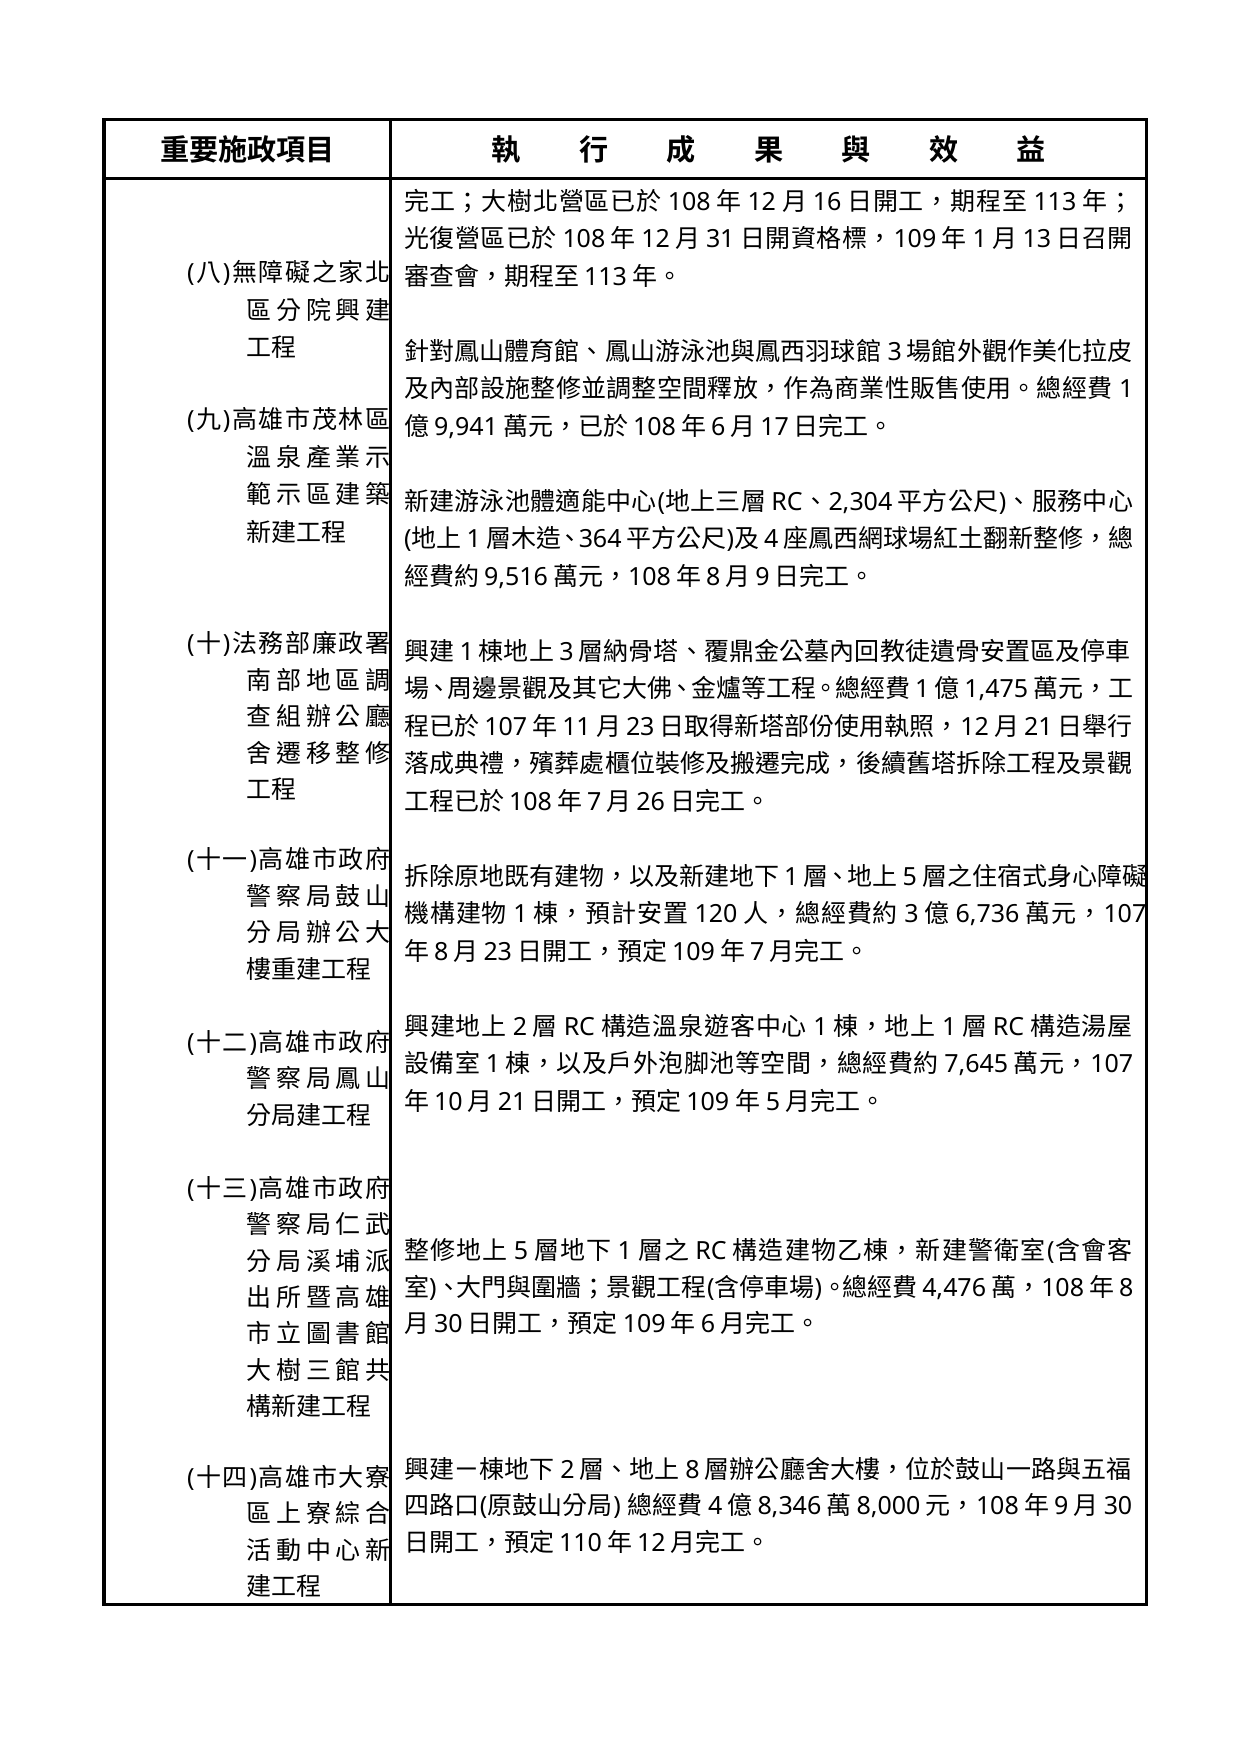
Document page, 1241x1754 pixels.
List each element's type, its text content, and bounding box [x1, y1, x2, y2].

table_cell 督導及監辦公共工程，提高工程品質，依採購法第12條及13 條規定，落實工程採購監辦作業，並依採購法第70條制定工程三級品保制度，由工程督導小組定期抽查督導工程計57件，以提升工程品質。 建立防災及救災機制，編印「高雄市政府工務局緊急應變手冊」，包括救災SOP及相關應變機制，作為災害發生期間行動準則，並定期更新、修正。 執行本府一級機關辦理工程、勞務、財物採購報上級機關（本府）核准之幕僚業務，由工務局為窗口，依採購法規定，辦理本府一級機關欲報上級機關核准事項（除監辦外），並以教育訓練及採購案件實地稽核方式，提升各機關、學校採購效率，防止採購弊端。 執行高雄市政府採購稽核小組日常行政及稽核監督業務，108年預定稽核363件，共稽核363件，達成率100%，自88年成立迄今總稽核量達5,009件。 發揮「高雄市政府採購申訴審議委員會」功能，108年共接獲廠商申訴案件9件、調解案件35件，總計收件數44件（其中108年10月以後計收16件，佔總收件數36%），目前已結案數21件。 前瞻建設計畫：擔任行政院前瞻基礎建設-城鄉建設-提升道路品質計畫類的市府窗口，協助本府相關單位爭取預算，至108年12月31日止，已爭取核定51案，補助金額30億729萬元。 各項公共工程材料試驗： 108年度辦理4大類46項工程材料試驗1萬3,227件，執行樣品數3萬5,944個試樣，規費收入全年計5,228萬元，試驗費支出3,665萬元，增加市庫收入約1,563萬元。 108年度委託TAF實驗室共計9家，共辦理23次稽核，以督導實驗室發揮精確及專業服務水準。 108年度辦理「工務局及所屬機關工程人員職務訓練講習」2場次、「工程材料品質控管及施工注意事項研習班」2場次，安排工程相關人員參訓，並聘請具有工程及廉政專業知識之專家學者雙向交流，提升專業技能及法律常識。 108年度「材料試驗申請暨管理系統」，啟用線上申請及多元線上繳費功能，減少人工作業流程及縮短城鄉距離，增加行政效率。 道路AC加強鑽心計畫:自每月工務局所屬工程處辦理新鋪、養護刨舖道路，面積達 3,000㎡以上案件中隨機抽選，檢視道路鋪築厚度、壓實度是否符合契約規範， 108年度共抽驗 19 件工程。 協助內政部營建署辦理本市9處濕地再評定作業，其中，永安濕地於107年度公告為地方級濕地，108年度公告援中港、半屏湖、鳥松、大樹人工及林園人工等5處濕地為地方級濕地，鳳山水庫及高雄大學等2處不列為重要濕地。 公園巡查每年2次，工務局檢查小組含總工室、企劃處及秘書室，計40人；針對工務局養工處轄管重點公園、1999通報熱點、歷次檢查改善不佳公園進行抽查，108年上半年已於5月底完成檢查100座、下半年已於11月底完成檢查80座。 108年中央的各項業務考評及評鑑獲得6特優、9優等及2甲等成績，而在公共工程金質獎、臺灣健康城市暨高齡友善城市獎、國家卓越建設獎、城市工程工程品質金質獎等獎項共獲得27個獎，總共獲得44項肯定。 台鐵捷運化-高雄市鐵路地下化計畫 截至108年12月底，「高雄市區鐵路地下化計畫(含左營及鳳山)」，整體計畫實際進度為86.86%。 本府依「高雄市區鐵路地下化建設計畫都市發展專案小組」第9次會議決議，與中央完成鐵路地下化後園道代辦協議，「高雄計畫區」、「左營計畫區」及「鳳山計畫區」園道委託設計監造勞務案已分別由工務局新建工程處、水利局及工務局養護工程處執行中。 三處園道優先段【金川街-華安街、平等路-婦女館後側、明誠四路-美術館路】，工務局新建工程處陸續於108年度完成並開放，另大順三路-大智陸橋以西之園道開闢工程，工務局養護工程處於108年11月開工，崇德路-明誠四路及吉林街-民族一路(71期重劃區)之園道開闢工程，水利局及工務局新建工程處亦分別於108年12月完成決標，其餘路段之園道工程，由工務局新建工程處辦理招標。 有關鐵路地下化園道整體建置經費43.09億元，已全數獲中央核定補助(代辦)支應。 有關鐵路地下化園道用地，已協調交通部臺鐵局，以雙方互惠原則，無償提供本府使用，並為利園道開闢期程，交通部臺鐵局原則同意先行交付本府進行施工。 大高雄自行車道路網整體建置計畫 中央前瞻基礎建設計畫「營造友善自行車道」，工務局爭取體育署經費補助6,000萬，辦理「愛河之心連接蓮池潭既有自行車道優質化整建計畫工程」，已於12月27日完工，本案將作為本市自行車道優質化工程示範案例。 為自行車友善使用性，工務局未來將辦理既有自行車道優質化，提高自行車騎乘舒適度，包含破損鋪面重新鋪設、沿線綠化遮蔭檢討、提升無障礙環境等，並改善自行車道交通安全設施。 配合市府發展觀光產業政策，優先辦理觀光型路線自行車優質化，路線選定原則以工務局12條自行車道路網優質化路線及觀光局「乘風而騎」15條鐵馬遊高雄路線，委託技術服務整合為13條觀光型自行車路線，結合觀光景點及介紹當地美食小吃。成果報告書於8月15日驗收完成，將作為工務局辦理自行車道優質化之參考依據。 打造高雄特色建築，帶動建築與綠能觀光產業，創造土地與建築品牌化，並促進社會參與、景觀美化、減碳防災及樂齡化設計因應，樹立熱帶氣候地區永續環境與建築的新典範。 高雄厝相關專案: 高雄厝研究發展補助計畫：為引動學生投入公共政策之發想，辦理高雄厝補助研究發展計畫，以回饋市府，提供市政規劃建言。107年度申請補助案共7案，已有6案執行完畢並補助32萬元，其餘1案未於期限內完成予以取消。 高雄厝推動綠建築宣導計畫：為進行高雄厝新建築與綠建築之推廣，舉辦高雄厝綠建築大獎，廣邀高雄綠建築建案報名競賽，希望藉由優良建築作品甄選活動，以表揚優良高雄厝綠建築設計作品，並喚起民眾關注生活環境品質的意識，業於108年9月6日高雄國際建材大展中公開頒獎。 高雄厝建築診斷及活化計畫：持續建置基本資料庫與高雄厝地圖，並進行病態建築醫生診斷，辦理高雄厝行銷宣導。 高雄厝宣導計畫：進行既有建築物輔導合法化，並於本府工務局建築管理處一樓成立高雄厝專案輔導窗口，由高雄厝在地設計師駐府服務民眾。 高雄市高雄厝設計及鼓勵回饋辦法自103年9月4日公布實施，並於105年1月11日、105年5月26日及107年4月26日修正訂定，截至108年12月31日止，統計數量如下: 申請案量:以高雄厝設計並領得建造執照數量已達2,248件，共76,480戶，其中797件已領得使用執照。 景觀陽台:面積達284,048平方公尺。 通用化設計浴廁:面積達54,270平方公尺。 通用化交誼室及昇降機:面積達8,706平方公尺。 綠能設施:屋前綠能設施36,529平方公尺，屋後綠能設施2,357平方公尺。 高雄厝申請案綠化面積：114,125平方公尺(相當於19座國際標準足球場綠化面積)。 綠建築綠化成果： 108年1~12月依本市綠建築自治條例規定申請案件共100件，屋頂綠化面積達2,3119.7平方公尺。另累計歷年(自101年起)依法設置屋頂綠化面積已達338,083平方公尺(相當於51座國際標準足球場綠化面積)，換算每年減少CO₂排放量為6,600公噸(相當於16座大安森林公園年吸碳量)。 108年度共舉辦5場高雄厝立體綠化系列講座，總計參與人數約400人，讓更多市民瞭解簡易設置立體綠化的概念及綠屋頂的好處。 108年度推動建築物綠屋頂補助計畫，提供新設綠屋頂補助及管理維護、修繕費等補助項目，合計共有14處公私有建築物加入設置綠屋頂的行列，增加屋頂綠化面積達806平方公尺，補助費用共計新台幣238萬4,779元。 辦理公有建築物屋頂綠化示範案，目前已完成高雄市立美術館、東區稅捐稽徵處、警察局新興分局、凱旋醫院、勞工局前鎮行政大樓、三民區行政中心、前金區前金國中、左營區新光國小、三民家商等9處公有建築物加入設置綠屋頂的行列，108年高雄市政府社會局無障礙之家、高雄市立大同醫院、高雄市左營區新光國民小學第2期目前工程已完工，累計綠化面積為8,657平方公尺；另109年預計完成高雄市苓雅區中正國民小學、高雄市左營區新光國民小學第3期及高雄市立海青高級工商職業學校，綠化面積為1,589.06平方公尺。 實際執行方案： 108年7月3日啟動108年~111年4年期「創能經濟．光電計畫」，由李副市長擔任跨局處小組召集人，市府合力推動，利用潔淨太陽光電能源發電，減少燃煤發電造成的空氣汙染，目標4年設置500百萬瓦之太陽光電設施，相當於500座世運主場館之設置容量，每年約可發電6.39億度，減碳33.79萬噸，將能帶動500億元綠能產業經濟效益，打造高雄成創能城市。 108年度補助建築物設置太陽光電發電系統實施計畫自3月8日開始至10月15日截止，補助總預算為1,500萬元，截至8月22日止，核准173件，核准金額1,012萬547元 (1,687瓩)。 工務局太陽光電智慧建築網站改版建置。 協助本市太陽光電設施安全結構查驗至少30案。 舉辦光電智慧建築標章頒證活動。 5場推動太陽光電設施說明會、演講，總計參與人數約500人。 設置績效： 根據經濟部再生能源發電設備認定及查核管理系統網站資料，設置容量統計自108年1~12月已設置169百萬瓦，年發電量2億1,713萬2,440度電，約可提供5萬9,717家戶的所需用電量。 辦理申報之A類公共集會類場所，列管場所120家，已完成申報120家，申報率達100%。辦理申報之B類商業類場所，列管場所1,361家，已完成申報1,334家，申報率達98.02%。辦理申報之C類工業、倉儲類場所，列管場所1,975家，已完成申報1,829家，申報率達92.61%。辦理申報之D類休閒文教類場所，列管場所2,878家，已完成申報2,617家，申報率達90.93%。辦理申報之E類宗教類場所，列管場所95家，已完成申報93家，申報率達97.89%。辦理申報之F類衛生福利更生類場所，列管場所773家，已完成申報722家，申報率達93.40%。辦理申報之G類辦公服務類場所，列管場所1,079家，已完成申報891家，申報率達82.58%。辦理申報之H類住宿類場所，列管場所591家，已完成申報577家，申報率達97.63%。 針對未申報場所發文催報及現場宣導，以維公共安全，依建築法規定處建築物使用人6萬元罰鍰，並再限期補行申報，逾期仍未申報者，依建築法規定續處並於營業場所入口明顯處張貼不合格告示。 辦理108年度建築物公共安全檢查及簽證申報場所之抽複查工作，已執行抽複查750家。 108年1月2日起至108年1月23日止辦理108年度「加強大型百貨公司、商場、量販店及視聽歌唱等場所公共安全查核」，共計60家場所。 108年青春專案期間，稽查本市娛樂場所等，共計稽查630處場所，動員稽查人數675人次。 建築物加強公共安全計畫 打造高雄市公共安全網，提供民眾查詢本市各區昇降設備及機械停車設備許可證期限、檢查日期、位置及大樓名稱等建管資訊透明化作業。 為提高地震發生後動員能力，108年9月20日於本府消防局國際會議廳舉辦108年度災害後危險建築物緊急評估作業組訓演練，動員全市技師及建築師180人，期能於地震時減少市民生命財產的損失。 針對本市各大型商圈、重要道路、車站及各大捷運站，做不定期巡檢，如有立即危險性之廣告招牌，立即通知限期改善或自行拆除。 配合108年度市區道路養護暨人行環境無障礙考評計畫，針對三多三路、三多四路、七賢路、成功路廣告招牌進行整頓改善。 內政部營建署「108 年度招牌廣告及樹立廣告安全巡查、處理與督導計畫」考核本府列管危險廣告物共1,284件，均已全數拆除或補強完成，考核成績優異。 公寓大廈認證標章申請案，108年已召開3次審查會議，認證通過大樓共計17棟。 輔導公寓大廈成立管理委員會，截至108年12月底本市7樓以上成立管理委員會依法報備家數計有3,484件，報備率已達百分之73.7%。 委託公寓大廈法律專業律師，設置免付費電話，自108年1月3日起，提供大樓管理委員會及住戶法律諮詢服務，另於建管處設置法律現場諮詢服務櫃檯，108年度現場計服務230人次，協助解決居家糾紛。 本市於101年4月3日成立公寓大廈爭議事件調處委員會，108年共召開5次調處會，協調爭議共23案。 配合內政部建築研究所智慧綠建築專案，爭取內政部建築研究所將「智慧綠建築智慧住宅南部展示場」設置於本府四維行政中心1樓穿堂，展示最新智慧生活科技。自啟用後維持4年，已於107年10月9日揭幕啟用，由工務局建管處志工人員輪值展示場負責導覽解說，同時接受團體預約，自108年1月至12月，累計參觀人數計82,318人。 新建公共建築物於申請使用執照前，辦理行動不便設施會勘，以確保該設施之符合需求，100年至107年12月止合計勘檢2,313件，108年1至12月共計勘檢145件。 既有建築物依照工務局108年10月18日高市工務建字第10838848401號函修正本市公共建築物無障礙設施分類分期分區執行計畫，計已對公共建築物（含超商場所、加油站）5,054家實施清查，並訂定改善期程限期要求改善，截至108年12月共計4,705家已改善完成，尚餘349家改善中，整體改善比例為93.09%。 替代方案提請「高雄市政府公共建築物行動不便者使用設施改善諮詢審查小組」審議，108年共辦理9次，共審查62件（含報告案)。 102年7月11日公告施行「高雄市建築物設置無障礙設施設備勘檢及改善審查收費標準」，108年共計收入勘檢費482萬2,000元（含新建公共建築物)。 加強建築管理回溯檔案建置，將檔案室紙質之歷史案件，累計有102,698份建築執照圖進行數化轉檔，以方便查詢及調閱，已納入109年度專案勞務委外採購辦理(約800萬)。 申請建造許可時檢附建築圖電子檔，建置圖檔資料庫並整合建入「建築管理資訊系統」及「建築書圖影像管理資訊系統」，提供民眾查詢及調閱建築圖檔資料。 結合全國地政單位電傳資訊系統e網通電子資訊服務，提供業界民眾利用網路即可迅速查閱建築物資訊圖資，並增加歲收。 透過建築管理處網站建構申請案件之資訊透明化服務，供民眾隨時查詢申請建築執照進度，減少弊端。 執行違建查報成果：108年查報一般違建(含廣告物)共計2,095件。 專案部分： 取締影響市容廢置廣告空(框)架及破損不堪廣告招牌，共計查報268件。 取締影響市容觀瞻違規竹鷹架廣告物，共計查報34件。 執行本市「影響救災困難地區」消防專案，共計查報158件。 執行違建成果：一般違建拆除計3‚958件、拆除結案2‚684件。 各項專案拆除情形： 拆除影響市容觀瞻，違規竹鷹架廣告、廢置廣告空(框)架及破損廣告招牌共計執行拆除780件。 拆除影響消防救災六米巷道違建計157件。 拆除湖內區長壽路128號影響公共衞生鴿舍違建。 拆除前鎮區崗山西街301巷20號屋頂違建。 拆除三民區北平一街18巷1號屋後違建。 拆除三民區林森一路345巷28號屋側違建。 拆除新興區民生二路46巷3號屋頂違建。 拆除小港區小港路68巷3弄11號屋頂違建。 拆除鹽埕區五福四路14巷3號屋頂、屋前違建。 拆除仁武區慈惠段4-9地號空地鋼骨違建。 拆除鼓山區翠華路411巷41號屋後、屋前違建。 拆除鼓山區河邊街88巷巷道影響通行違規矮牆。 拆除大寮區內坑路34之10號（邱厝坪段548 地號等9筆土地），違規廢五金堆置場地上物。 拆除新興區文衡二路127巷48號屋前阻礙通行障礙物。 拆除新興區中正三路187號騎樓內妨礙行人通行障礙物。 拆除鳳山區顯惠一巷至勝利路口(埤頂段1440-13、1440-22 地號) 私設通路違建。 配合鐵路管理局高雄工務段拆除鹽埕區興福段255地號遭占用地上物。 拆除大寮區八德路消防隊對面(中庄北段0918地號)鐵棚架、貨櫃屋違建。 拆除楠梓區青農路57巷36號屋前、屋後防火巷違建。 配合衛生局清除登革熱孳生源，拆除前鎮區允棟市場。 拆除警察局提報岡山區嘉新西路69之1號妨礙風化違建。 拆除大社區大新路171巷11之7號屋前違建。 拆除警察局提報前鎮區瑞安街56號旁空地妨礙風化違建。 拆除苓雅區河北路226巷2、4號占用巷道影響通行矮牆。 拆除前鎮區前鎮街262號等4戶廢棄宿舍。 拆除楠梓區楠梓路174巷1號等2戶廢棄宿舍。 拆除左營區義民巷93號旁老舊公厠(興隆段695 地號)。 拆除鳳山區曹公路15號防火巷違建。 拆除鳥松區山腳路256巷2號屋頂違建。 拆除三民區民成街底(義民段1133、1134地號)等2筆市有土地上佔用物。 處理白鹿颱風一級開設災害應變中心通報災損案件，共計25件。 彙整各管線機構年度計畫施工路段，以利辦理聯合施工，減少道路挖掘。 108年已核發9,206件道路挖掘許可，各管線機構可於「高雄市公共管線管理平台」中查詢申挖案件辦理情形、核准申挖案件查詢，藉由電腦系統方便申請人查詢，並提供市民共同監督。 已完成本市38個行政區之都市計畫區，及鳥松、仁武、岡山、永安、路竹、彌陀、湖內、茄萣、阿蓮、燕巢、田寮、旗山、美濃、大樹部分非都市計畫區公共管線調查並持續辦理高雄市公共設施管線更新機制。 加強督導管線挖埋工程品質，108年申請挖埋12,615件，核發9,206件，有效管控挖掘施工，並督導管線單位確實依規定進行道路挖埋及AC封層，其中道路挖掘違反規定件數18件，罰款共67萬元。 加強巡查管線挖埋工程，由委外巡查廠商及自有人員督導加強巡視並藉通報管道(市長信箱、通報專線電話等)共同監督管線單位施工情形，以符合現場許可內容。 建立維護更新地下管線資訊系統，提供各管線單位設計前、施工前之地下管線資訊，更新地下管線資料，減少公安事件發生。 落實管線挖埋暨道路工程品質，執行管線抽驗，對各管線單位已完成之管線工程辦理瀝青鋪面厚度、回填配料、夯實度及平坦度等各項工程品質抽驗，以確保道路品質，108年度總計配合抽驗423件工程。 啟動十二項道路管線挖掘管理創新措施，包括：新建物民生管線聯合挖掘於施工前完成整合、計畫型挖掘案件先行申報預為整合、成立道路挖掘基金專款專用，整合挖掘統一刨鋪、危安管線試挖、即時監控機制、孔蓋新工法及管挖工程採用含焚化再生粒料CLSM回填、AC臨鋪後在該臨鋪路面範圍內噴漆告示完永鋪期程、禁挖時間半年延長為一年、抽驗訂定裁罰級距，施工不良管線單位停發路證、施工後品質自主檢核及竣工還養機制逐案接管、落實圖資抽查及抽測、3D管線圖資建置+AR。 108年度將全區二維圖資轉為三維圖資，另配合三維圖資建置後，可透過三維管線比對資料，增加衝突分析模組，提供路權單位與管線單位查詢與檢視衝突區位與進行管線協調。試辦理50處攝影測量，將攝影測量成果與三維圖資平台做結合，並提出攝影測量作業流程之優缺點及改善方案。結合目前AR技術整合轄區已完成建置之三維公共設施管線資料庫，協助現場施工人員可以利用智慧型手機即時查閱所在環境之管線分佈。 完成民族路共同管道保全、巡查、維修保養、基本設備汰換更新、 24小時輪值監控等作業，及共同管道之清潔維護。 至108年底佈纜總長度已達3,505.448公里，租金收入約5,890萬元，各家纜線業者正積極申請進駐中。 108年完成孔蓋下地總數9,958座，孔蓋齊平總數4,276座。 孔蓋自主巡查比例及4小時完修比例，108年平均值分別為88.5%、95.46%。 辦理大高雄公共管線圖資更新及整合，避免發生管線工安事件並依 內政部公共管線標準制度規範，建立管線圖資更新機制。 原高雄縣及高雄市區域之公共管線圖資轉換與整合。 公共管線圖更新模式規劃。 重劃區管線清查建檔。 管線單位竣工圖繪製軟體改版。 公共管線竣工圖更新。 教育訓練及輔導上線。 高雄計畫區由明誠四路至大順三路，全長約6.9公里，包含5處通勤車站（美術館站、鼓山站、三塊厝站、民族站、科工館站）園道及71期重劃區園道、公園、廣場。總工程費約23.58億元，分為站區園道範圍1標、優先示範段2標、立體設施拆除3標、園道工程4標及71期重劃區1標。其中高雄市區鐵路地下化站區園道(配合通車履勘)工程-美術館站等五站於107年2月22日開工，已於108年2月14日完工。 設計標的分為「優先示範段」、「立體設施拆除(或填平)」、「園 道」： 「優先示範段」：優先施作路段(金川街-華安街、平等路-婦女館後側)已於108年8月29日完工；明誠四路-美術館路段已於108年12月27日開放通行。 「立體設施拆除(或填平)」：第一階段工程-「青海陸橋+四涵洞」，於107年11月23日開工，已於108年12月開放通行；另「自立路橋及大順路橋」於107年10月26日開工，已於108年11月開放通行。中華地下道於108年10月16日開工，109年2月1日中華地下道主線封閉填平及拆除作業，預定109年3月上旬主線道開放，後施作道路附屬設施，預定109年7月完工。 園道工程四標：已於12月20日上網公告，109年1月14日開資格標。 園道工程-71期重劃區：已於108年12月24日決標，預定 109年3月開工，工期365日曆天。 自楠梓新路沿既有防汛道路，穿越鐵路下方後爬升銜接至第82期重劃區道路，長約260公尺，寬約5公尺,總經費1億5,063萬元，106年9月1日開工，已於108年12月27日開放通行。 自東林西路往北至信義路止，都市計畫寬15公尺，長約420公尺，拓寬並新建箱涵。總經費3億3,158萬元，106年4月10日開工，已於108年5月31日完工。 清水岩寺旁道路可銜接15公尺及20公尺寬都市計畫道路(清水 路)，長約180公尺，總經費1億0,492萬元，107年9月12日辦理都市計畫個案變更前路線座談會。都市計畫變更勞務採購107年11月9日開標，107年11月19日評選後保留，因地方建議辦理都市計畫變更，初估總經費提高至1億0,500萬元，中油已同意補助，並於109年1月7日辦理議價決標。 工程長992公尺、寬30公尺，總經費1億5,671.4萬元，於105年8月31日第43次環評審查會審查通過。本案已完成工程設計及通過環評審議。目前環團提起上訴(108年4月25日收到上訴狀及理由書)，本府環保局已委託律師答辯。 勝利路北段：20公尺寬都市計畫道路，長約35公尺；建國路一段259號：15尺寬都市計畫道路，長約27公尺；勝利路南段計畫：20公尺寬都市計畫道路，長約50公尺，總經費8,064萬4,000元，由本府地政局設計及施工，工務局已完成用地取得，預定109年5月完工。 自南汕巷往北72公尺起至115公尺止，為6公尺寬都市計畫道路，長約43公尺，總經費468萬元，已於108年4月1日完工。 北起二聖路南至瑞祥街，屬8公尺計畫道路，總長約42公尺，總經費2,691萬元，已於108年8月12日完工。 本聯外道路北側銜接台3線及中正路，南側銜接園區，長約450公尺(含橋梁150公尺)、寬10公尺，總經費2億1,465萬元，工程於108年10月18日開工，預定110年4月完工。 14-2號道路自北汕二路口已開闢路段（東汕、西汕、北汕、中汕里里民活動中心旁）往南約362公尺，為本市都市計畫15公尺寬道路。總經費9,849萬元，108年1月3日細部設計報告書核定，工程於108年3月15日開工，109年1月底前開放通行。 開闢公兒10-1並配合開闢公園周遭都市計畫道路及人行步道－A段:自王公路216巷27弄向東延伸80公尺，係屬10公尺寬都市計畫道路，現況道路約5公尺寬；B段:公園西南側8公尺寬都市計畫道路，長65公尺，現況道路未依都市計畫開闢；C段:公園東南側人行步道延伸銜接王公路，長約140公尺、4公尺計畫寬度人行步道，現況道路未依都市計畫開闢。總經費7,401萬6,000元，已於108年12月開放通車。 林園區溪州三路與五福路瓶頸段：路口往北拓寬長約25公尺、計畫寬15公尺；和平路瓶頸段：自信義路往北約30公尺止，都市計畫寬10公尺，現寬約4公尺；林園北路495巷：位處林園高中北側，自林園北路往西北約100公尺止，都市計畫寬12公尺，部分路段未全寬通行，現寬約7公尺。總經費8,551萬元，已於108年12月開放通車。 位於六龜區高133線，坍方路段全長約450公尺、寬約8公尺，總經費3億8,000萬元。本案採原址重建方式施工，囿於該處上邊坡地質尚未穩定，因應當地民眾交通需求，於溪底便道作為短期方案施作通行，溪底便道工程於108年11月22日開工，預定109年5月完工。 自大竹路往北至既有長春路止，10公尺寬都市計畫道路，長約170公尺，總經費4,777萬元，已於108年12月23日開工，預定109年9月完工。 8公尺寬都市計畫道路，長約200公尺，總經費7,060萬元，刻正 辦理細部計及用地徵購作業，109年2月25日決標。 道路拓寬長56公尺寬10公尺,總經費702萬3,000元，已籌措計監造費19萬7,000元，用地費270萬元。已完成用地取得。提報爭取生活圈計畫補助(市區道路)，營建署於108年10月3日函文同意補助，109年2月3日決標。 自前鎮區凱得街往西銜接憲德街（98年開闢完成路段）止，現況未通行，長約42公尺，寬8公尺，總經費4,607萬元，109年1月21日決標。 自安樂一街往西打通至水管路325巷現有道路，8公尺寬計畫道路，長約65公尺，總經費1,112萬元，109年1月20日決標。 西門大橋南側現寬約4.5~10公尺寬、長約240公尺道路，自西門大橋南側起有55公尺已近10公尺全寬，自南側55公尺處往南拓寬道路總長約185公尺，其中含都市計畫寬10公尺，長約102公尺。另，非都市計畫區路段位屬農地重劃區，長度約85公尺，現有路寬約4.5~6公尺不等，拓寬為10公尺道路，總經費1,745萬元，109年2月10日舉辦開工典禮。 自仁武義大二路3k+700往北至186甲線道路，為永久性擋土牆改善，改善路段3k+700~3k+980長約280公尺，道路寬約25 公尺，總經費1億1,848萬元，提報優先納入109年預算，委託規劃設計及監造勞務案已於109年1月7日開標，109年1月17日開評選會。 非屬都市計畫道路，本案因東段(長約180公尺)縱坡過大較具危險性故已先行施作改善，西段(長約180公尺寬7公尺)，總經費1,135萬6,000元，工程預定109年3月3日開標。 位於三民區港西里，現況寬度約6公尺，開闢長約12公尺、寬12公尺都市計畫道路，總經費2,196.1萬元，109年2月11日決標。 本案現況路寬5公尺，地方建議向北單向拓寬寬2公尺、長100公尺，總經費250萬元，並於108年提報交通局爭取由危險路口改善經費補助，工程預定109年3月10日開標。 延續一期未拓寬路段，長約117公尺，將原4~5米道路拓寬至8~13米，已完成設計，108年9月25日申請前瞻計畫獲交通部公路總局同意補助，已於108年12月提報墊付程序及上網公告，109年2月18日決標。 工程位梓官區自進學路往北開闢至信安街止，屬8公尺寬都市計畫道路，長度約265公尺，現況道路未開闢，總經費1億2,180萬元。109年度先行編列土地費1,500萬元，辦理用地徵購作業。 自高47起至186甲線止，長約570公尺，寬10公尺，總經費3,614萬元。環差勞務案已結案，道路工程基設報告已於108年12月26日核定，預計109年3月細設完成。 增設匝道高架832公尺，銜接匝道變更路段170公尺，總經費6億4,200萬元。於107年3月5日開工，預定109年10月完工。 本市都市計畫15公尺寬道路，長約78公尺，東西兩側銜接道路已近15公尺全寬，總經費1億2,260萬元，已於108年12月18日完工。 橋長80公尺、橋寬6公尺，總經費6,406萬元。工程由原民會完成設計及招標文件，委由工務局新建工程處代辦發包施工，工程於107年9月14日開工，預定110年2月完工。 橋長127公尺、橋寬6公尺，總經費9,523萬元。工程於108年11月22日開工，預定112年2月完工。 由中山四路東側跨越前鎮運河，銜接第75期市地重劃區凱福街， 長約54公尺，規劃2車道(6公尺寬)及1實體人行道(2公尺寬)， 即雙向所需人車通行使用之寬度為16公尺寬，總經費1億0,487 萬元，工程規劃設計中。 都市計畫寬15公尺，長約40公尺(含引道)，總經費2,306萬元。 工程於108年11月14日開工，預定109年5月完工。 自本工環東路往東至河華路前止(含前洲橋)，現寬11-15公尺，都市計畫寬24公尺，長約1,100公尺，總經費7億2,264萬3,000元。工程已於108年3月21日完工。 自岡山區菜寮路(高29)與水庫路路口至大莊路(高28)止，位屬都 市計畫區外，現況道路約7公尺寬，拓寬為12公尺，長度約2,136公尺，總經費2億1,313萬元，A標於107年10月24日開工，B標於107年10月23日開工，兩標皆於108年12月開放通行。 自和發產業園區大發基地範圍外往北至高68線（琉球路）串連和春基地，長約1,560公尺，寬30公尺，總經費7億3,400萬元，營建署辦理設計及施工，工務局新建工程處辦理用地取得，工程已於108年5月13日完工。 自台17線進入高雄市北界後，沿援中港軍區跨越後勁溪、左營眷區道路向南銜接中正路至左營南門圓環，紓解原台17線翠華路交通壅塞問題。道路長約7公里，寬40~50公尺，跨越長約130公尺之後勁溪橋。以德民路為界分南北二段，北段工程所需總經費約11億0,943萬元，於105年9月獲內政部營建署生活圈計畫補助經費並由市府代辦工程執行， 第ㄧ標於106年10月23日開工，預定109年5月完成；第二標工程由水利局辦理工程發包，已於108年12月20日訂約，預定109年5月開工。 為都市計畫15公尺寬道路，自後厝路往西至港嘴二路止，長約542公尺，總經費1億3,480萬，由營建署南工處辦理規劃設計，工務局新建工程處辦理施工及用地取得，工程已於108年7月9日完工。 長度約102公尺既有道路拓寬至8公尺計畫道路(橋燕路口往北27公尺及往南75公尺)，總經費6,700萬元，工程109年3月2日申報開工。 自翠華路往北至新庄仔路止，屬25公尺寬都市計畫道路，長約380公尺，總經費9,298萬元。全長(翠華路~新庄仔路)開闢配合地上物拆除，目前開闢長度先以翠華路~城峰路段辦理設計施工，城峰路以北納入後續擴充辦理，預定109年3月底上網公告。 自省道台25鳳林二路往西至大崎腳橋止(不含橋梁)，長約98公尺，為都市計畫20公尺寬道路，總經費6,044萬元，本府工務局已完成用地取得，由內政部營建署南工處設計施工，目前辦理工程規劃設計中。 友情路為都市計畫30公尺寬道路，長約767公尺，總經費約3億3,200萬元，108年10月30日決標，109年1月31日開工，110年5月完工；大遼路為都市計畫50公尺寬道路，長約883公尺，配合友情路先行開闢30公尺，總經費2億1,452萬元，目前辦理規劃設計中。 為都市計畫60公尺寬道路，長約2,870公尺，總經費15億0,033萬元，都市設計審議經內政部108年9月27日召開會議決議修正後通過。有關跨越高速公路方案，內政部已於109年1月6日召開研商「橋頭科學園區優先開闢聯外道路(1-2及2-3計畫道路)」事宜會議，本府將另擇期再與營建署及高工局研商。 基地位於苓雅區，健康醫療園區拆除衛生局老舊建物後，興建地下2層、地上10層之高齡整合長期照護中心大樓1棟及周邊景觀等工程。工程總經費約8億元，已於108年10月18日完工。 位於高雄港11~15號碼頭，基地面積約11.48公頃，總經費65億0,644萬元(總經費含第一標、第二標及後續擴充工程)，興建3,500席以上室內表演廳、12,000席戶外表演場、小型室內展演空間、流行音樂展示區、流行音樂育成中心及海洋文化展示中心等。第1標工程（高雄港13~15號碼頭區域）已於106年6月完工；第2標工程(高雄港11~12號及光榮碼頭區域）於104年8月15日開工，預定109年8月完工；第三標工程已於108年6月18日開工，預定109年8月完工。 本工程配合市府政策調整為立體停車場與滯洪池共構工程（水利局辦理）、店鋪工程（新工處辦理），移由水利局主政並繼受原勞務合約。其中店舖工程(每戶二層樓，上下二層樓地板面積約30坪，由水利局辦理設計，工務局新建工程處辦理工程發包及施工。總經費約4,033萬元，已於108年6月21日完工。 基地位於大樹區，新建營區RC構造及鋼骨構造新建建築物數十棟、既有廠庫房與官舍整新、既有建物及房屋拆除、其他附屬設施工程等，總經費約115億2,400萬元。軍方105年4月28日完成洽辦程序，依計畫8年完成遷廠。已於106年2月3日全數完成勞務招標作業。林園營區已於108年7月29日開工，預定110年6月完工；大樹北營區已於108年12月16日開工，期程至113年；光復營區已於108年12月31日開資格標，109年1月13日召開審查會，期程至113年。 針對鳳山體育館、鳳山游泳池與鳳西羽球館3場館外觀作美化拉皮及內部設施整修並調整空間釋放，作為商業性販售使用。總經費1億9,941萬元，已於108年6月17日完工。 新建游泳池體適能中心(地上三層RC、2,304平方公尺)、服務中心(地上1層木造、364平方公尺)及4座鳳西網球場紅土翻新整修，總經費約9,516萬元，108年8月9日完工。 興建1棟地上3層納骨塔、覆鼎金公墓內回教徒遺骨安置區及停車場、周邊景觀及其它大佛、金爐等工程。總經費1億1,475萬元，工程已於107年11月23日取得新塔部份使用執照，12月21日舉行落成典禮，殯葬處櫃位裝修及搬遷完成，後續舊塔拆除工程及景觀工程已於108年7月26日完工。 拆除原地既有建物，以及新建地下1層、地上5層之住宿式身心障礙機構建物1棟，預計安置120人，總經費約3億6,736萬元，107年8月23日開工，預定109年7月完工。 興建地上2層RC構造溫泉遊客中心1棟，地上1層RC構造湯屋設備室1棟，以及戶外泡脚池等空間，總經費約7,645萬元，107年10月21日開工，預定109 年5月完工。 整修地上5層地下1層之RC構造建物乙棟，新建警衛室(含會客室)、大門與圍牆；景觀工程(含停車場)。總經費4,476萬，108年8月30日開工，預定109年6月完工。 興建ㄧ棟地下2層、地上8層辦公廳舍大樓，位於鼓山一路與五福四路口(原鼓山分局) 總經費4億8,346萬8,000元，108年9月30日開工，預定110年12月完工。 興建ㄧ棟地下2層、地上8層辦公廳舍大樓，位於文龍東路與文山路口(鳳山熱帶園藝所西側) ，總經費4億0,856萬5,000元，108年10月18日開工，預定111年3月完工。 興建3樓層之綜合大樓，1-2樓規劃為溪埔派出所，3樓規劃為高雄市立圖書館大樹三館,總經費2,987萬元，已於108年9月9日開工，預定109年12月完工。 新建地上1層社區活動中心1棟，辦公室、廚房、無障礙廁所、男女廁所及其他必要性之空間等(如儲藏室、機房)，總經費約1,600萬元，已於108年9月16日開工，預定109年7月完工。 民生醫院結構區分為北中南3棟，北棟(地下1層、地上4層)之建築物，樓地板面積4,193.17平方公尺;中棟(地下1層、地上10層)之建築物，樓地板面積13,454.03平方公尺，南棟(地下1層、地上6層)之建築物，樓地板面積11,549.01平方公尺。本案辦理三棟建築物結構補強，總經費為1億0,985萬3,000元，由民生醫院設計，工務局新建工程處代辦工程招標及施工，108年12月5日開工。 第二期工程為拆除舊有4棟校舍後興建一棟地上3層樓之學校建築(含教學及辦公空間)，總經費9,941萬元，106年9月7日開工，已於108年6月14日完工。 拆除原第七棟校舍、飲水間、木工房、宿舍、廁所及資源回收廠，規劃地上四層樓之完整建築，包含普通教室、廁所、樓梯、1座電梯，總經費1億484萬元，已於108年11月18日開工，預定110年9月完工。 興建地上4層、RC教學大樓1棟，包括普通教室20間及無障礙電梯1座，以及興建籃球場3座及拆除校園舊建築崇仁樓，總經費8,789萬元，（含水保工程），已於108年6月17日完工。 拆除原有校舍忠孝樓及信義樓，新建地上4層、地下1層RC教學行政大樓1棟，以及禮堂兼活動中心、司令台等相關附屬設施，總經費1億6,729萬元，106年9月27日開工，預定109年4月完工。 拆除原有之北棟校舍及司令台，新建地上4層以下教學行政大樓、司令台、禮堂兼活動中心及運動場(合成橡膠運動場)，總經費9,700萬元，已於108年9月30日完工。 採先建後拆方式辦理。新建地上2層，教室16間之行政及教學大樓1棟。俟新校舍完工取得使用執照後，進行教室搬遷拆，最後拆除舊大樓，並新建校門，完成校舍重建工程，總經費4,892萬元，已於108年10月24日完工。 預計興建地下2層停車場及地上1層建築物，規劃地下兩層停車 空間共設置小客車停車位128 席(不含法定停車位)。 地面層設置 法定停車位、機車10 席及自行車20席，總經費2億2,008萬元，已於109年1月3日開標，1月9日開審查會，期程至111年6月。 本市都市計畫公園、綠地、兒童遊樂場目前計開闢710處，面積達2,515公頃，108年完成重要公園綠地開闢及改善如下： 完成新闢公園計有：三民區覆鼎金雙湖森林公園第二期植栽及景觀工程、小港區第89期重劃區（少康營區）公園開闢工程、岡山區第87期市地重劃區公園開闢工程。 三民區覆鼎金雙湖森林公園開闢工程 原為覆鼎金公墓，於104年1月13日公告發布實施，變更26.41公頃為公園用地。本工程規劃以自然地貌修養為主，設施與鋪面減量，保留大面積綠地，恢復應有的生態環境，基地內儘量採用透水性鋪面為主，達到保水功能。另設置必要休憩設施，如休憩步道、廣場、休憩涼亭等設施，以增加民眾前往休憩意願，促進當地活動發展。 本公園配合本府民政局殯葬處遷葬計畫以分年分期進行規劃、施工，開闢總經費約5億231萬元，並爭取內政部營建署前瞻基礎建設計畫，補助工程經費2億640萬元。 第一期工程已於106年12月8日完工，第二期工程分排水、植栽及景觀3標案辦理。第一標排水工程，已於107年11月16日完工；第二標植栽工程，已於108年2月1日完工，第三標景觀土木工程，已於108年12月3日完工。 小港區第89期重劃區（少康營區）公園開闢工程 本公園位於小港區高松路與營口路交叉口（原少康營區），面積 約10公頃。本基地狹長又呈L型，故規劃設計內容動線與空間的安排其合理性很重要，透過動線創造出一個個的「場域」並加以串連，有田埂步道提供市民散步，有淺水區提供親子戲水。有水面上搭建的舞台，搭配落羽松，使人可凝視水面，休憩靜心。不同屬性、功能空間，讓狹長的綠帶營造出多元的面貌，並以兩個對角作為主要的公園活動連接主軸。而公園活動場域則分佈在主軸的起點、交會點與終點。加上夜間照明設計，營造整個公園的亮點，期許未來成為小港的指標性公園。本工程開闢經費約1億8,889萬元，於106年10月11日開工，於108年1月30日正式啟用，提供市民更優質的活動休憩空間。 岡山區第87期市地重劃區公園開闢工程 本基地位於岡山區仁壽南路及介壽路間，包含公5、公14、公15、公16、公17等5處公園用地，面積將近2.8公頃，工程經費約6,280萬元。岡山區87期市地重劃區內五座公園採減量設計，遍植多樣原生與開花樹種，步道穿越其中，沿途設置廣場、景觀涼亭及休憩座椅設施，提供悠閒舒適的空間，並於公14設置沙坑遊戲區、公五設置兒童遊戲場等，以打造全齡生活地景公園。北側的公5位於省道台一線旁，以本地揚名世界的螺絲產業為構想，施設一處入口地標，塑造門戶意象。本工程已於108年12月完工。 108年度完成現有公園設施改善計有：衛武營三連棟周邊景觀改善工程、楠梓區07兒04（隆昌兒童遊戲場）景觀改善工程、三民區愛河之心設施改善工程、小港區環保公園及港南兒童遊戲場景觀改善工程、小港區山明兒童遊樂場改善工程、前鎮區兒4（汕頭公園）景觀改善工程、群星手印星光大道施作工程。 109年度續辦公園綠地開闢及改善工程計有：前鎮區第80及83期重劃區公園及綠地用地開闢工程、凹仔底、中都濕地、熱帶植物園等公園解說中心設施及景觀改善工程、左營區重愛公園、鳳山區南和公園及三民區三民公園等3間公廁設施修繕工程。 109年度先期規劃工程：苓雅區第60期市地重劃區公一公園用地開闢工程、前鎮區第65期及第88期市地重劃區內公九公園用地開闢工程、前鎮區第70期重劃區內公園、綠地及兒童遊樂場用地開闢工程、左營區福山公園設置共融式特色遊戲場及周邊設施改善、鳳山區五甲國宅國光里公六公園景觀改善工程、小港區桂林公園觀機平台改善工程、楠梓區碉堡公園設施修繕工程 、林園區海洋濕地公園（公12）增設休憩亭架工程、岡山河堤公園特色遊戲場增設工程等。 公園土木設施維護改善及緊急搶修工程共11案，改善公園內各項設施，維護市民休憩安全。 公園等清潔維護及緊急搶修工作共24案。 公園遊具及設施增設等改善工程共3案，改善及維護公園內遊具等設施。 大型公園清潔維護共10案，皆持續維護中。 公園委託清潔維護共計746處，其中委託廠商辦理計537處、小型鄰里公園委託里辦公處辦理共計182處、另民間認養共計27處，將持續鼓勵企業參與公園認養工作。 苗圃(含樹木銀行)計11處，培育花卉、灌木等苗木計約18萬 株，供市民憑身分證提領，並配合機關、學校、社區綠化環境及本府活動提供花木，另樹木銀行則提供工程牴觸樹木暫置及公園開闢、改造公園綠地所需及景觀樹、行道樹之用。 完成植栽修剪維護及緊急搶修工程共17案。 完成18件樹木修剪工程，樹木修剪超過3萬株。 完成道路景觀綠美化工程共3案。 公園綠地—旗山區鼓山公園、中央公園、衛武營都會公園、愛河沿岸(五福-建國)綠地及新光公園、同盟一二路綠地、微笑公園與檨仔林埤、原生植物園、都市森林浴場與右昌森林公園、凹仔底森林公園、金澄雙湖森林公園……等重要公園綠地、景（節）點，共計栽植喬木約8,000棵以上、灌木約3萬6,000株以上，均已綠美化施作完成，且為改善綠美化維護管理效率及節水方式，以漸進方式改種四季開花不斷的多年生灌木取代草花，以維市容景觀色彩並降低維護成本。 主要景觀道路綠美化 持續辦理中華路、九如一路、九如四路、翠華路、大中路、高楠公路、民族路、博愛路、同盟路、明誠路、中正路、國泰路、南京路、大順路、澄清路、四維路、民權路、青年路、光華路、和平路、民生路、五福路、中山三路、時代大道、凱旋四路、新光路輕軌沿線綠帶、特專一二等本市主要景觀道路植栽綠美化撫育工作，施作長度約100公里以上，面積超過80公頃。 執行中華三四五路、時代大道、新光路、河北及河南路(自立至河東)、中正路(和平以東)、國泰路、南京路、澄清路、府前路、民族二路、民生路、河南及河北路(民族至自立)、民族一路(大中以南)、九如一路、大順路、翠華路、九如四路、明誠路、高楠民族一路(大中以北)、大中路、中華一二路、博愛路、同盟路、中正路(和平以西)、五福路、和平路、四維路、光華路……等本市重要道路綠美化及災後搶修工作，計65條道路，長度約100公里以上。 執行本市重要景觀綠地綠美化工作，如：凹子底特專一、二、中山三路、凱旋四路、輕軌C1至C8周邊綠帶、民權路、青年路、四維行政中心、公32及重要景觀槽化島等綠美化工作。 完成彌陀區四村段喬木移栽植381株、三民區鼎金段喬木移栽植166株、仁武區文武段喬木移栽植243株。 完成本年度環境綠美化申請案核定有17件65處約7.5公頃，核撥金額3,053,908元，於年底預算執行率計達100%以上。 推動一年十萬、十年百萬棵植樹計畫，並綜整彙集各本府各局處辦理植樹情形、數量及減碳量， 101年至108年12月，已累積79萬7,986株喬木，減碳量5萬8,476.41噸/年。 完成道路委外巡查及改善工程共9案。 108年1至12月AC刨鋪面積約322.4萬平方公尺，人行道改善面積約27,000平方公尺。 橋梁養護及災害搶修 (1)橋梁改善工程：108年度維修補強橋梁152座，已於108年12月完成。 (2)橋梁檢測工程：委託專業廠商辦理本市38區橋梁目視檢測工作計860座及颱風豪雨、地震檢測計452座，已於108年12月完成。 道路、人行道改善工程 (1)108年度全市道路土木及附屬設施改善及緊急搶修工程持續 進行中。 (2)108年度全市各區人行道及分隔島改善工程，已完工。 (3)臨海工業區市管道路改善計畫(中山沿海路)，已於108年3月開工，預計109年6月完工。 (4)小港區南星路（岐山二路至鳳北路，北向）第三期改善工程，已於108年7月完工。 (5)鳳山區維新路(光遠路-中山路)道路改善工程，已於108年10月19日完工。 (6)鹽埕區七賢三路(五福四路-必信路)人行環境改善工程已於108年9月完工。 (7)鳳南路供給管線及人行環境改善工程，已於108年9月完工。 (8)鳳山區國泰路(三多路至五甲路)人行環境改善工程，已於108年11月完工。 (9)前鎮區中華五路(新光路-正勤路)人行環境及景觀改善工 程，已於108年12月完工。 (10)愛河連接蓮池潭既有自行車道整建計畫(蓮池潭到市區車道、微笑公園到愛河之心)已於108年12月完工。 (11)苓雅區海邊路(苓安路-五福路)人行環境改善工程，已於108年12月完工。 (12)岡山區河華路、巨輪路人行環境改善工程已於108年12月完工。 (13)左營區華夏路(崇德路至重和路)人行環境改善工程，已開工預計109年4月完工。 (14)九如路供給管線及人行環境改善工程，已於108年10月開工，預計110年12月完工。 (15)小港區山明路(宏平路至學府路)人行環境改善工程，已於109年2月27日開工，預計9月完工。 高雄市區鐵路地下化園道開闢工程—鳳山計畫區：範圍自大順三路至大智陸橋以西，總長約4.42公里，已於108年11月25日開工。 高雄市區鐵路地下化園區開闢工程—澄清路排水改善工程：辦理本市鳳山區澄清路排水箱涵施作工程，已於108年11月29日開工，預計109年6月底完工。 市區社區通學道工程 為提供學童優質安全的通學環境，108年度施作苓雅區凱旋國小、高雄特殊教育學校、新興區七賢國小、小港區漢民國小、鹽埕區光榮國小、前金區前金國中等6所學校通學道改善工程，均已於108年12月底前完工。 1.路燈裝護 (1)路燈維護工程計18件，已全部完工。 (2)全市路燈檢修超過4萬件，並排定63條主要道路之共桿路燈巡查，計4,337盞，就其照明狀況每日即時回報，針對故障做立即處理。 (3)108年度全市共桿路燈維護工程已於108年12月24日完成，目前保持正常放亮。 2.路燈增設及改善 (1)路燈零星增設及改善工程共3案：設置路燈609盞、管線挖埋1,050m等。 (2)各行政區配合台電公司高雄區營業處地下化及路(園)燈改善工程共2案：更換燈架0盞、更換燈桿83隻、更換燈具0盞、管線挖埋1,200m等。 (3)本市行政區道路、公園及橋梁等夜間照明改善工程共3案：設置路燈40盞、更換景觀燈桿43隻、更換燈具1,342盞，管線挖埋3,003m等。 (4)108年度路燈增設及改善共計8件工程案：設置路燈609盞、更換燈桿83隻、更換燈具1,342盞、管線挖埋5,253m等。 3.路燈PFI 本市轄內約24萬餘盞路燈，其中約11萬盞已於能源局補助經費 下更換為節能燈具，尚餘12萬盞為傳統路燈。現為落實節能減 碳政策全面換裝節能燈具，爰參採英國及日本實行之PFI（民間 融資提案）制度，由廠商籌措資金全面汰換，並負責本市全數路 燈維護事宜，本府則依廠商服務績效給付費用。本案已完成發包 作業，已於109年1月開工。 108年本府工務局榮獲國內獎項如下： 第19屆公共工程金質獎 高雄市濱海聯外道路開闢 (北段道路0K~2K+100)第1期工程（佳作） 第13屆公共工程金安獎 高雄市濱海聯外道路開闢 (北段道路0K~2K+100)第1期工程 108年公務人員傑出貢獻獎得獎團體 高雄市政府工務局新建工程處－「建構亞洲新灣區、營造水岸新空間」 衛福部健康城市獎－營造一個蝶飛鳳舞、蚓菜共生的健康五感城市 衛福部高齡友善獎－無障礙友善環境大家一起來 第8屆高雄厝綠建築大獎－林園行政中心（公共建築組-優選） 工程優良獎－海洋文化及流行音樂中心(第2期) 國家卓越建設獎 (1)鼓山國小校舍新建工程(最佳施工品質類-公共建設類-金質獎) (2)杉林區第四公墓暨納骨塔新設工程(最佳規劃設計類-公共建設類-金質獎) (3)三民區覆鼎金雙湖森林公園(最佳環境文化類-公共工程與都市空間類-優質獎) (4)衛武營都會公園內共融遊戲場改善工程(最佳規劃設計類-休閒建築類-優質獎) (5)高雄市仁武區大灣綜合活動中心新建工程(最佳規劃設計類-公共建設類-優質獎) (6)高雄市濱海聯外道路開闢 (北段道路0K~2K+100)第1期工程(最佳規劃設計類-公共建設類-優質獎) (7)國道10號燕巢交流道延伸高46線銜接186甲道路第1期工程(最佳施工品質類-公共建設類-優質獎) 金石獎 (1)高雄市政府警察局鳳山分局重建工程 (2)高雄市政府警察局鼓山分局辦公大樓重建工程 (3)無障礙之家北區分院興建工程 城市工程金質獎 (1)小港區南星路（歧山二路至鳳北路，北向）第3期改善工程 (2)無障礙之家北區分院興建工程建築部分 (3)高雄市區鐵路地下化園道工程-優先施作路段 (4)杉林區第四公墓暨納骨塔新建工程 (5)高雄市濱海聯外道路開闢工程(北段道路0k~2k+100)(第1期) (6)楠梓區慈雲寺旁銜接82期重劃區道路開闢工程 (7)臨海工業區市管道路改善計畫（中山沿海路）第1期 (8)衛武營共融兒童遊戲場 (9)高雄市小港區第89期重劃區少康營區公園開闢工程-建築工程 (10)高雄市小港區第89期重劃區少康營區公園開闢工程-公園景觀 內政部「公共建築物無障礙生活環境業務督導考核」－特優 內政部「建造執照與雜項執照核發相關業務考核」－特優 內政部「公寓大廈管理組織報備及相關業務考核」－特優 內政部「直轄市、縣（市）及特設主管建築機關辦理建築物公共安全檢查相業務考核」－特優 內政部營建署國家重要濕地保育行動計畫評鑑 (1)洲仔濕地特優 (2)永安濕地特優 (3)援中港濕地優等 (4)茄萣濕地優等 內政部「公共設施管線資料庫管理供應系統」直轄市優等 交通部縣市政府橋梁維護管理評鑑－優等 內政部「建築物昇降設備管理業務督導考核」－優等 內政部「市區道路養護管理暨人行環境無障礙考評」 (1)總成績－直轄市型優等 (2)政策作為－直轄市型第1名 (3)道路養護－直轄市型第2名 內政部「都市公園綠地無障礙環境」考評－優等 內政部「營建工程剩餘土石方處理與規劃設置土資場及流向管制考核」－甲等 內政部「建築物施工管理業務考核」－甲等 [392, 180, 1145, 1603]
table_header 重要施政項目 [106, 121, 389, 177]
table_header 執 行 成 果 與 效 益 [392, 121, 1145, 177]
table_cell 壹、工程企劃業務管理 及策略規劃 工程業務督導管理 工程企劃策略規劃 貳、建築管理 高雄厝計畫 光電智慧建築物推動計畫 建築物公共安全檢查申報 耐震及震災相關業務 招牌廣告及樹立廣告管理 公寓大廈管理 智慧綠建築 公共建築物無障礙設施管理 資訊管理 参、違章建築處理業務 查報業務 拆除業務 肆、道路管道管理 挖路許可證審核與電腦化登錄管理 道路挖埋管線施工查驗管理 民族路共同管道管理 弱電、寬頻共同管道管理 孔蓋齊平及下地 公共管線圖資更新及整合 伍、新建工程 道路工程 (一)高雄鐵路地下化(高雄計畫) (二)楠梓區慈雲寺旁銜接至82期重劃區道路開闢工程 (三)林園區仁愛路拓寬工程 (四)林園清水岩路(清水岩寺旁) 改善開闢工程 (五)茄萣區1-4號道路（莒光路南段）開闢工程（開發計畫環境影響評估工作） (六)第93期市地重劃區外3處聯外道路開闢工程 (七)旗津區南汕巷打通工程 (八)前鎮區瑞祥街通往二聖路末端道路拓寬工程 (九)內門觀光休閒園區主要聯外道路開闢工程 (十)林園區14-2道路開闢工程 (十一)林園區公兒10-1周邊道路開闢工程 (十二)林園區溪州三路與五福路瓶頸段、和平路瓶頸、林園北路495巷拓寬工程 (十三)高133線3K+800-4K+250道路工程 (十四)鳥松區長春路開闢工程 (十五)路竹區聖帝廟南側道路開闢工程 (十六)大寮區自由路拓寬工程 (十七)前鎮區凱得街西側8米道路開闢工程 (十八)仁武區安樂一街打通至水管路325巷工程 (十九)美濃區高99線西門大橋南側道路拓寬工程 (二十)仁武區義大二路3k+700道路改善工程(高52線3K+800~3K+920緊急搶修工程) (二十一)內門區中埔里衙門口西段道路工程 (二十二)三民區建國三路46巷計畫道路拓寬工程 (二十三)內門區高136線K+000~5K+100道路拓寬工程 (二十四)旗山高147二期工程 (二十五)梓官區進學路北側8米計畫道路開闢工程 (二十六)國道十號燕巢交流道延伸高46線銜接186甲道路工程(第一期)(延伸臨時便道) 橋梁工程 (一)增設國10東行北上國1匝道工程 (二)林園溪州橋改建工程 (三)桃源區龍橋改建工程 (四)桃源區建國橋改建工程 (五)中山四路東側前鎮運河銜接凱福街車行橋 (六)林園汕尾橋改建工程 高雄生活圈系統建設計畫 (一)公路總局補助 1.岡山區縣道186線（本工環東路至河華路）拓寬工程 2.岡山區高28與高29聯絡道(水庫路及大莊路拓寬工程) (二)營建署補助 1.大寮區和發產業園區聯外道路開闢工程 2.高雄市濱海聯外道路開闢工程（新台17線）北段工程 3.林園公12北側道路開闢工程 4.高雄市橋頭區糖北路路段拓寬改善工程 5.左營區勝利路道路拓寬工程 6.大寮區鳳林二路381巷拓寬工程 7.岡山區友情路及大遼路拓寬工程 8.高雄新市鎮1-2號路開闢工程 建築工程 (一)高齡整合長期照護中心新建工程 (二)海洋文化及流行音樂中心 (三)高雄果菜市場擴建工程北側用地店鋪工程 (四)國防部205廠遷建案 (五)鳳山運動園區設施改造工程-第一期 (六)鳳山運動園區設施改造工程-第二期 (七)杉林區第四公墓暨納骨塔新設工程 (八)無障礙之家北區分院興建工程 (九)高雄市茂林區溫泉產業示範示區建築新建工程 (十)法務部廉政署南部地區調查組辦公廳舍遷移整修工程 (十一)高雄市政府警察局鼓山分局辦公大樓重建工程 (十二)高雄市政府警察局鳳山分局建工程 (十三)高雄市政府警察局仁武分局溪埔派出所暨高雄市立圖書館大樹三館共構新建工程 (十四)高雄市大寮區上寮綜合活動中心新建工程 (十五)高雄市立民生醫院全院建築物耐震補強工程計畫 學校工程 (一)三民區鼎金國中校舍改建第二期工程 (二)三民區高雄市立高雄高級中學第七棟校舍拆除及新建工程 (三)大寮區大寮國中第三期校舍新建 工程 (四)鳳山區五福國小忠孝、仁愛、信義樓校舍拆除及新建工程 (五)路竹區竹滬國小北棟校舍拆除及新建工程 (六)湖內區三侯國小行政及教學大樓校舍拆除及新建工程 (七)三民區光武國民小學體操訓練館暨多功能運動館及地下停車場共構新建工程 陸、養護工程 公園綠地開闢、改善及綠美化工程 (一)大型公園綠地開闢 (二)公園綠地開闢、改善及設施工程（公園） (三)公園綠地設施維護 (四)公園綠地道路綠美化工程 道路、橋梁整建及養護工程 路燈管理及設施 柒、榮耀分享 [106, 180, 389, 1603]
